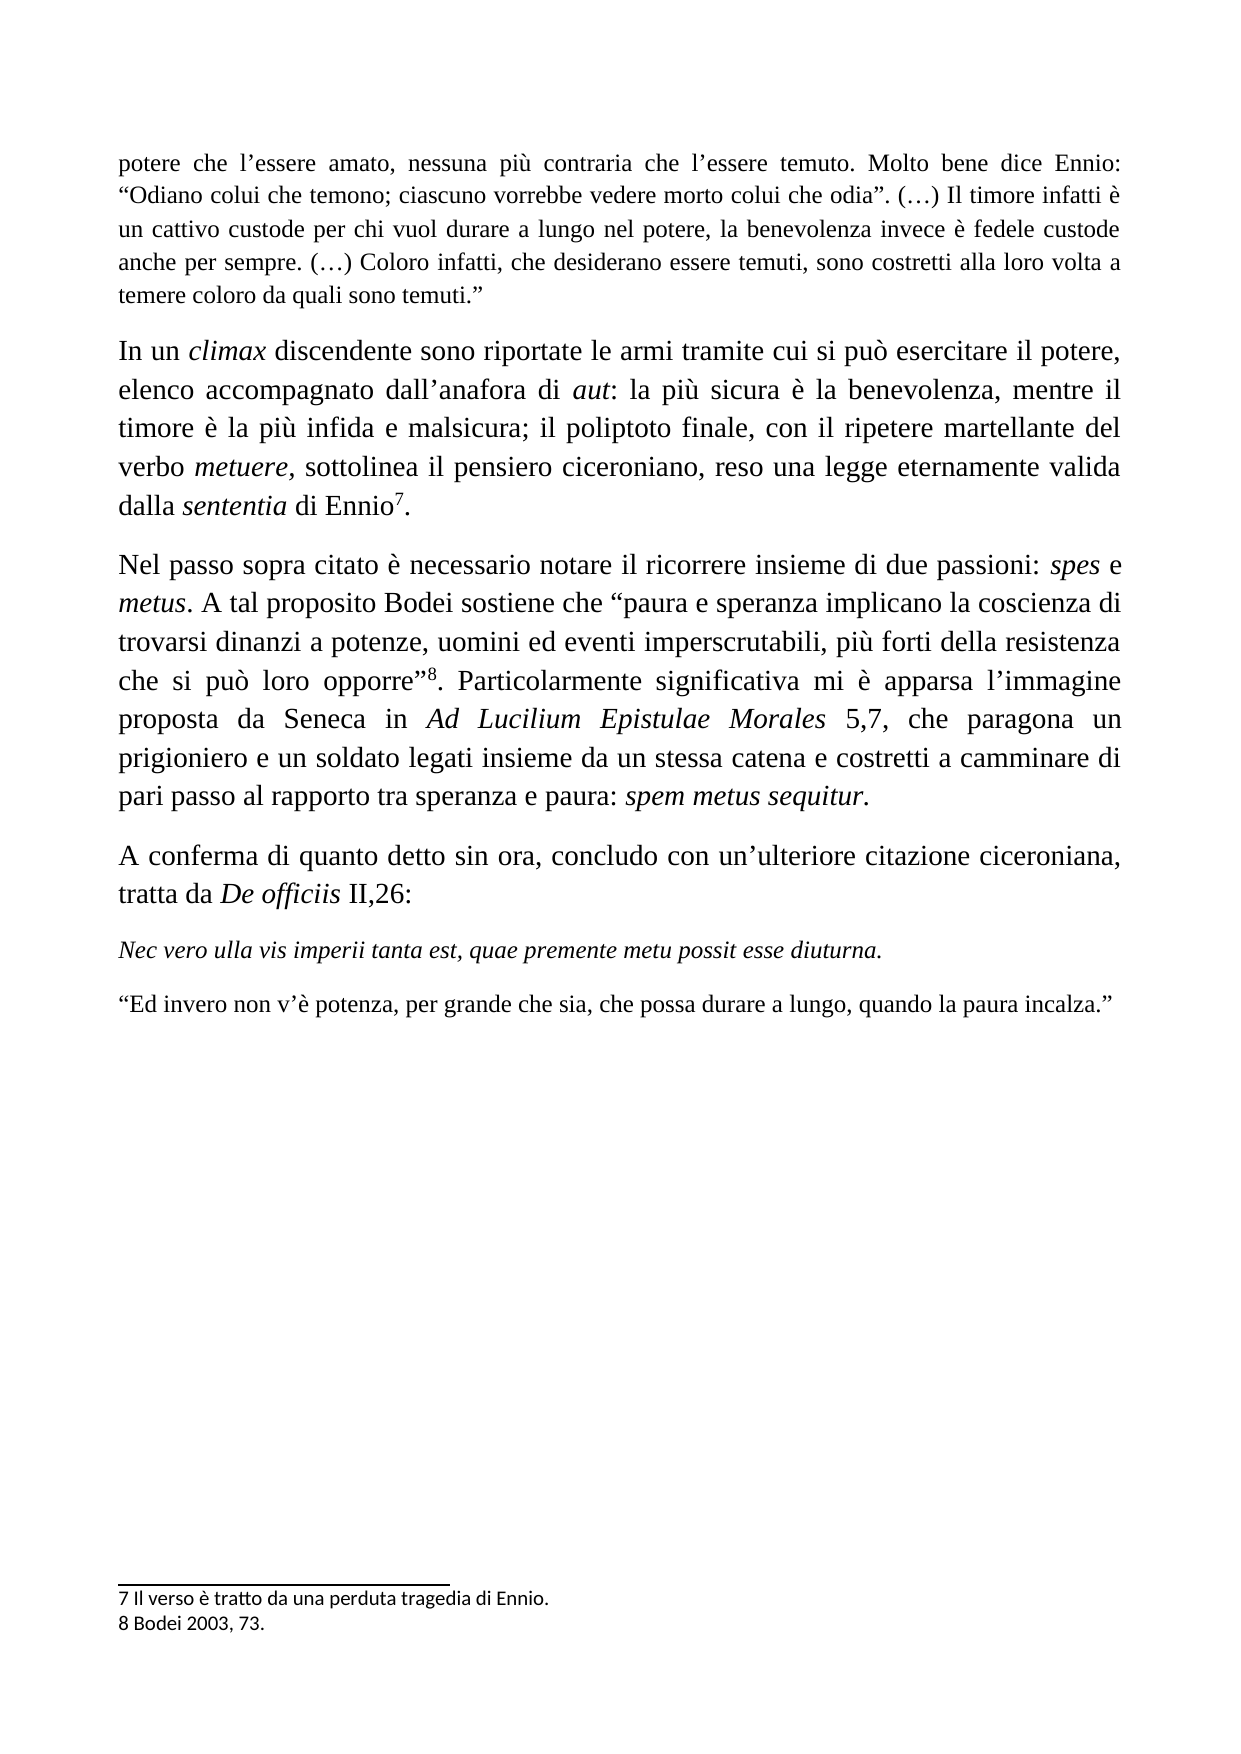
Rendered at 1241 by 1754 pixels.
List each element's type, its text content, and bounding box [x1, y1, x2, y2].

text In un climax discendente sono riportate le armi tramite cui si può esercitare il potere, elenco accompagnato dall’anafora di aut: la più sicura è la benevolenza, mentre il timore è la più infida e malsicura; il poliptoto finale, con il ripetere martellante del verbo metuere, sottolinea il pensiero ciceroniano, reso una legge eternamente valida dalla sententia di Ennio. [118, 333, 1122, 521]
text Bodei 2003, 73. [118, 1610, 1122, 1636]
text “Ed invero non v’è potenza, per grande che sia, che possa durare a lungo, quando la paura incalza.” [118, 989, 1122, 1018]
text Nec vero ulla vis imperii tanta est, quae premente metu possit esse diuturna. [118, 936, 1122, 964]
text potere che l’essere amato, nessuna più contraria che l’essere temuto. Molto bene dice Ennio: “Odiano colui che temono; ciascuno vorrebbe vedere morto colui che odia”. (…) Il timore infatti è un cattivo custode per chi vuol durare a lungo nel potere, la benevolenza invece è fedele custode anche per sempre. (…) Coloro infatti, che desiderano essere temuti, sono costretti alla loro volta a temere coloro da quali sono temuti.” [118, 148, 1122, 308]
text A conferma di quanto detto sin ora, concludo con un’ulteriore citazione ciceroniana, tratta da De officiis II,26: [118, 838, 1122, 910]
text Il verso è tratto da una perduta tragedia di Ennio. [118, 1585, 1122, 1610]
text Nel passo sopra citato è necessario notare il ricorrere insieme di due passioni: spes e metus. A tal proposito Bodei sostiene che “paura e speranza implicano la coscienza di trovarsi dinanzi a potenze, uomini ed eventi imperscrutabili, più forti della resistenza che si può loro opporre”. Particolarmente significativa mi è apparsa l’immagine proposta da Seneca in Ad Lucilium Epistulae Morales 5,7, che paragona un prigioniero e un soldato legati insieme da un stessa catena e costretti a camminare di pari passo al rapporto tra speranza e paura: spem metus sequitur. [118, 547, 1122, 812]
